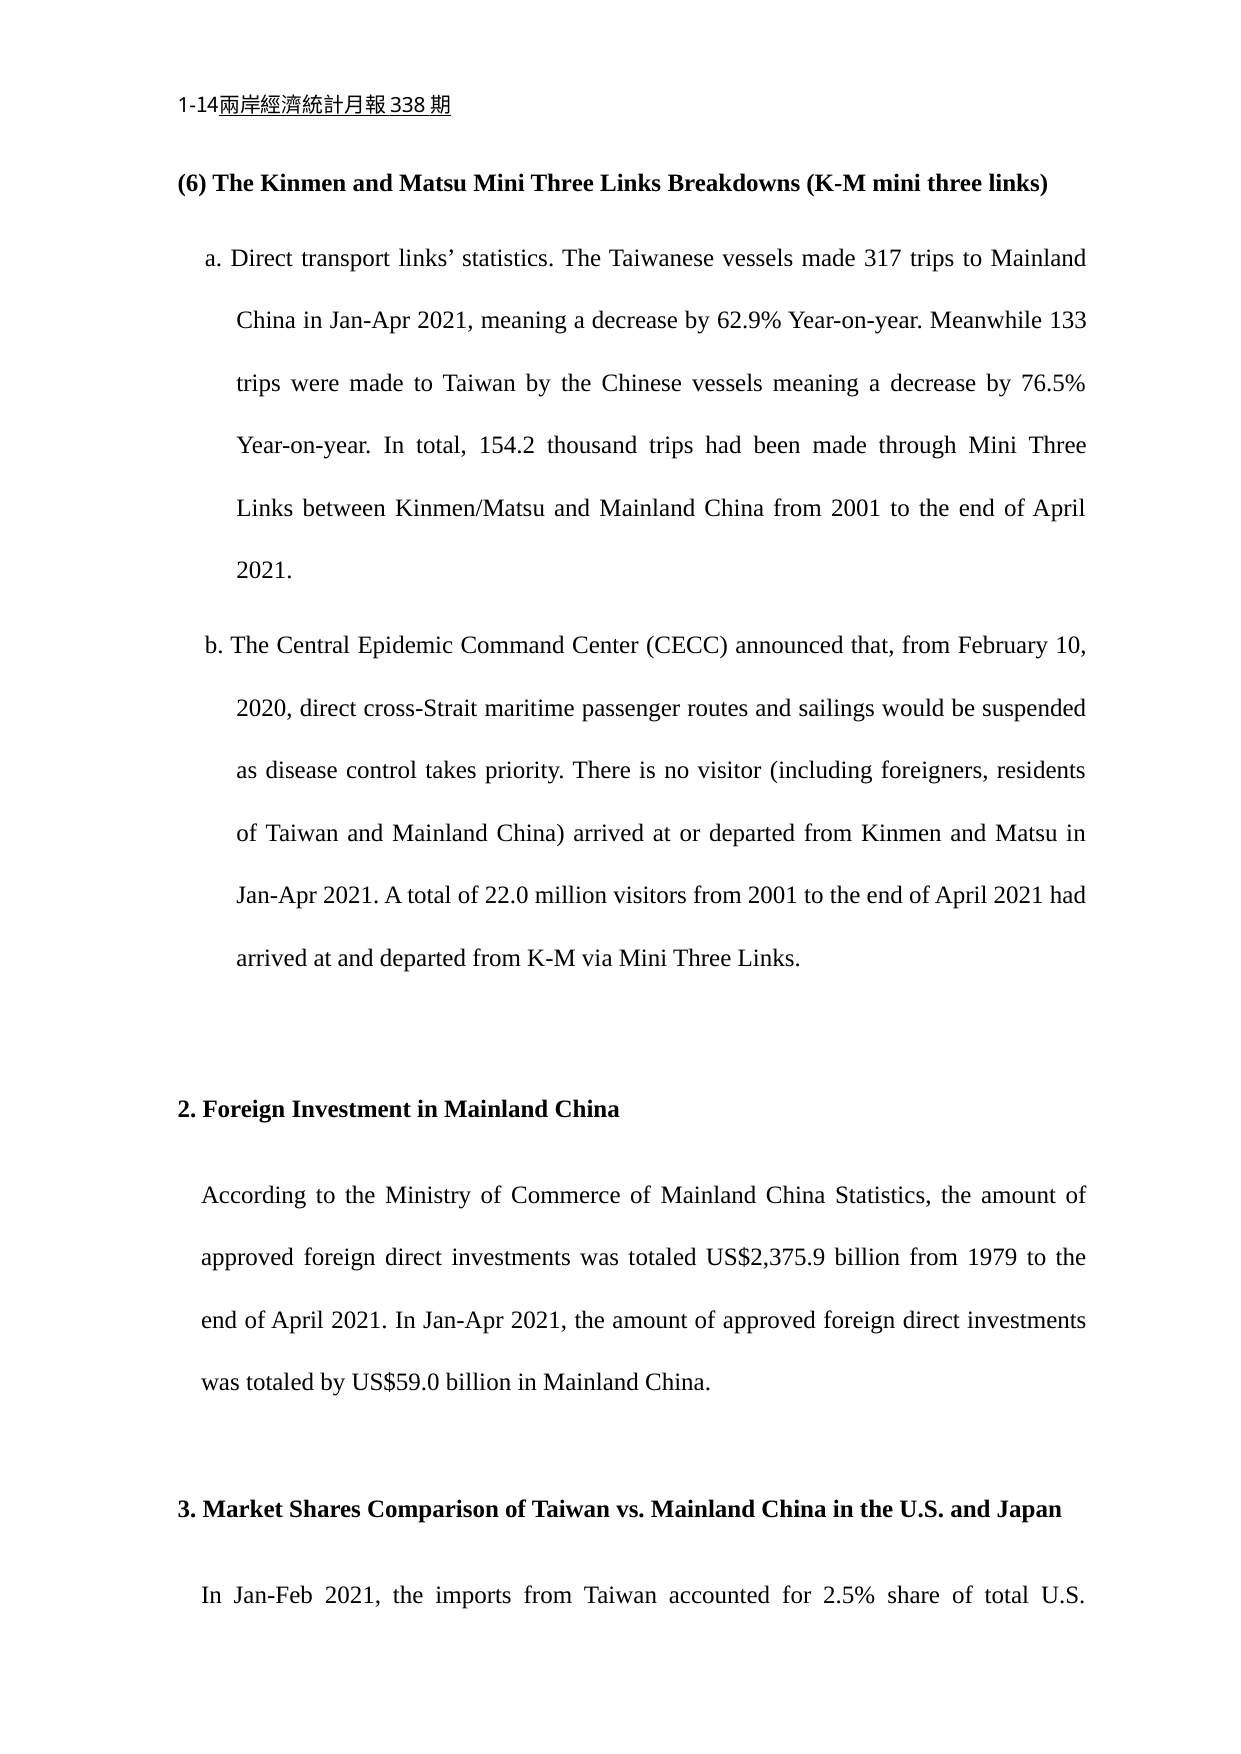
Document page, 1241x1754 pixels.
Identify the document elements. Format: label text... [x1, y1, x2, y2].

text (6) The Kinmen and Matsu Mini Three Links Breakdowns (K-M mini three links) [177, 141, 1087, 203]
text According to the Ministry of Commerce of Mainland China Statistics, the amount of approved foreign direct investments was totaled US$2,375.9 billion from 1979 to the end of April 2021. In Jan-Apr 2021, the amount of approved foreign direct investments was totaled by US$59.0 billion in Mainland China. [201, 1152, 1087, 1402]
text 3. Market Shares Comparison of Taiwan vs. Mainland China in the U.S. and Japan [177, 1477, 1087, 1527]
text In Jan-Feb 2021, the imports from Taiwan accounted for 2.5% share of total U.S. [201, 1552, 1087, 1615]
text 2. Foreign Investment in Mainland China [177, 1077, 1087, 1127]
text a. Direct transport links’ statistics. The Taiwanese vessels made 317 trips to Mainland China in Jan-Apr 2021, meaning a decrease by 62.9% Year-on-year. Meanwhile 133 trips were made to Taiwan by the Chinese vessels meaning a decrease by 76.5% Year-on-year. In total, 154.2 thousand trips had been made through Mini Three Links between Kinmen/Matsu and Mainland China from 2001 to the end of April 2021. [204, 216, 1087, 591]
text b. The Central Epidemic Command Center (CECC) announced that, from February 10, 2020, direct cross-Strait maritime passenger routes and sailings would be suspended as disease control takes priority. There is no visitor (including foreigners, residents of Taiwan and Mainland China) arrived at or departed from Kinmen and Matsu in Jan-Apr 2021. A total of 22.0 million visitors from 2001 to the end of April 2021 had arrived at and departed from K-M via Mini Three Links. [204, 603, 1087, 978]
